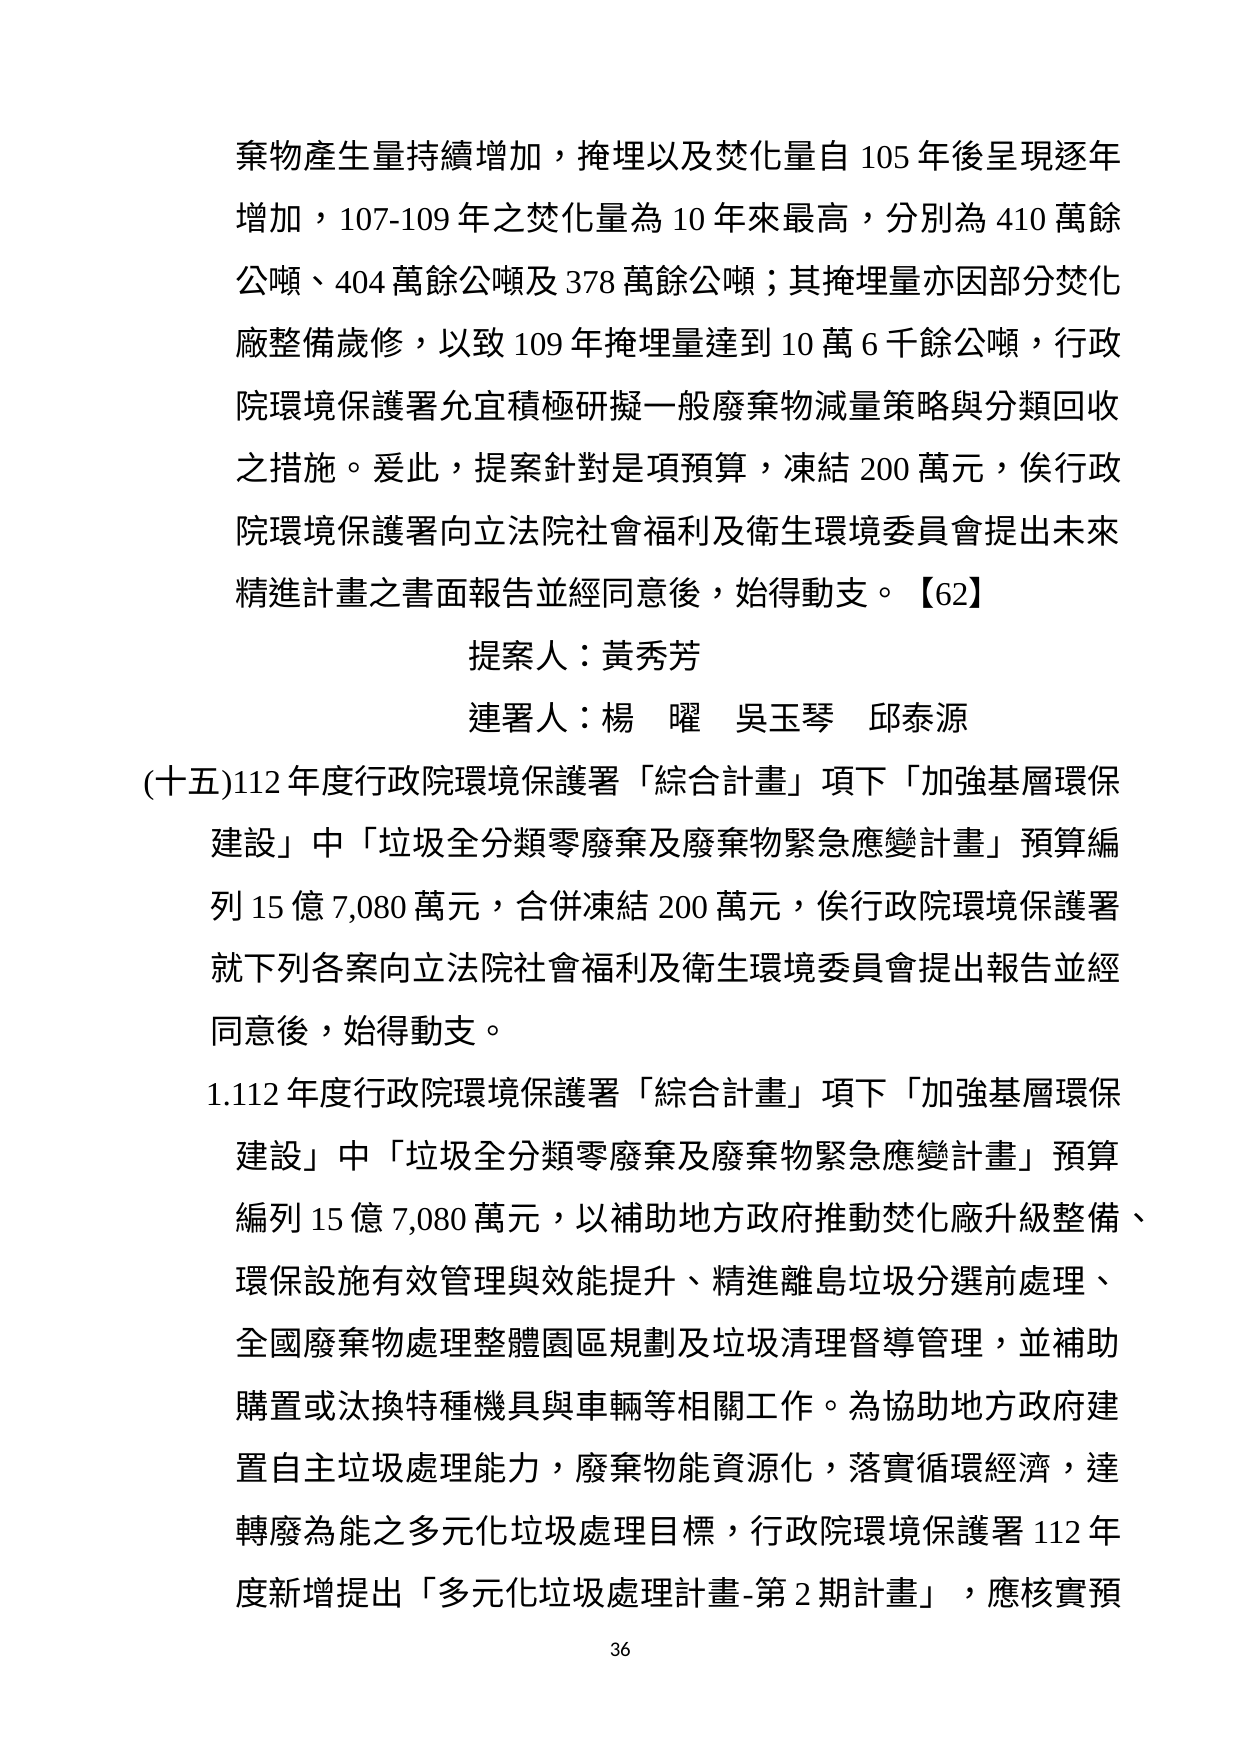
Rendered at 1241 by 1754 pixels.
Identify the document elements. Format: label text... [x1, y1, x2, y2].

text 連署人：楊 曜 吳玉琴 邱泰源 [468, 675, 1122, 737]
text 提案人：黃秀芳 [468, 612, 1122, 675]
text 3.112年度行政院環境保護署「綜合計畫」項下「加強基層環保建設」中「垃圾全分類零廢棄及廢棄物緊急應變計畫」之「鼓勵公民營興建營運垃圾焚化廠推動方案」預算編列3億2,200萬元。有鑑於：一、截至110年6月底止全臺營運中垃圾掩埋場容量平均僅剩10.67%，其中35處掩埋場已飽和而無剩餘容量；另截至110年7月底止，24座營運中垃圾焚化廠有22座之廠齡超過15年，多數垃圾焚化廠營運廠齡偏高。二、為緩解我國垃圾掩埋場容量不足，以及焚化廠老舊、效能偏低所產生垃圾去化之危機，行政院環境保護署提出「提升天然災害廢棄物應變處理能量設施計畫(105-110年)」，以活化掩埋場騰出掩埋空間；另提出「多元化垃圾處理計畫(106-111年)」，辦理大型垃圾焚化廠效能診斷先期評估、延役工程規劃，以提升環保設施效能。三、近10年我國一般廢棄物產生量持續增加，掩埋以及焚化量自105年後呈現逐年增加，107-109年之焚化量為10年來最高，分別為410萬餘公噸、404萬餘公噸及378萬餘公噸；其掩埋量亦因部分焚化廠整備歲修，以致109年掩埋量達到10萬6千餘公噸，行政院環境保護署允宜積極研擬一般廢棄物減量策略與分類回收之措施。爰此，提案針對是項預算，凍結200萬元，俟行政院環境保護署向立法院社會福利及衛生環境委員會提出未來精進計畫之書面報告並經同意後，始得動支。【62】 [206, 112, 1122, 612]
text 1.112年度行政院環境保護署「綜合計畫」項下「加強基層環保建設」中「垃圾全分類零廢棄及廢棄物緊急應變計畫」預算編列15億7,080萬元，以補助地方政府推動焚化廠升級整備、環保設施有效管理與效能提升、精進離島垃圾分選前處理、全國廢棄物處理整體園區規劃及垃圾清理督導管理，並補助購置或汰換特種機具與車輛等相關工作。為協助地方政府建置自主垃圾處理能力，廢棄物能資源化，落實循環經濟，達轉廢為能之多元化垃圾處理目標，行政院環境保護署112年度新增提出「多元化垃圾處理計畫-第2期計畫」，應核實預評多元第1期計畫之達標情形，以策進執行進度，並做為多元第2期計畫執行量能之參據；另地方政府自購低碳垃圾車者甚少，恐形成持續補助汰換低碳垃圾車現象，亟應檢討改善，以落實垃圾自主處理之地方自治精神。爰提案針對是項預算，凍結200萬元，俟行政院環境保護署於3個月內向立法院社會福利與衛生環境委員會提出書面報告並經同意後，始得動支。【66】 [206, 1050, 1122, 1612]
text (十五)112年度行政院環境保護署「綜合計畫」項下「加強基層環保建設」中「垃圾全分類零廢棄及廢棄物緊急應變計畫」預算編列15億7,080萬元，合併凍結200萬元，俟行政院環境保護署就下列各案向立法院社會福利及衛生環境委員會提出報告並經同意後，始得動支。 [143, 737, 1122, 1050]
